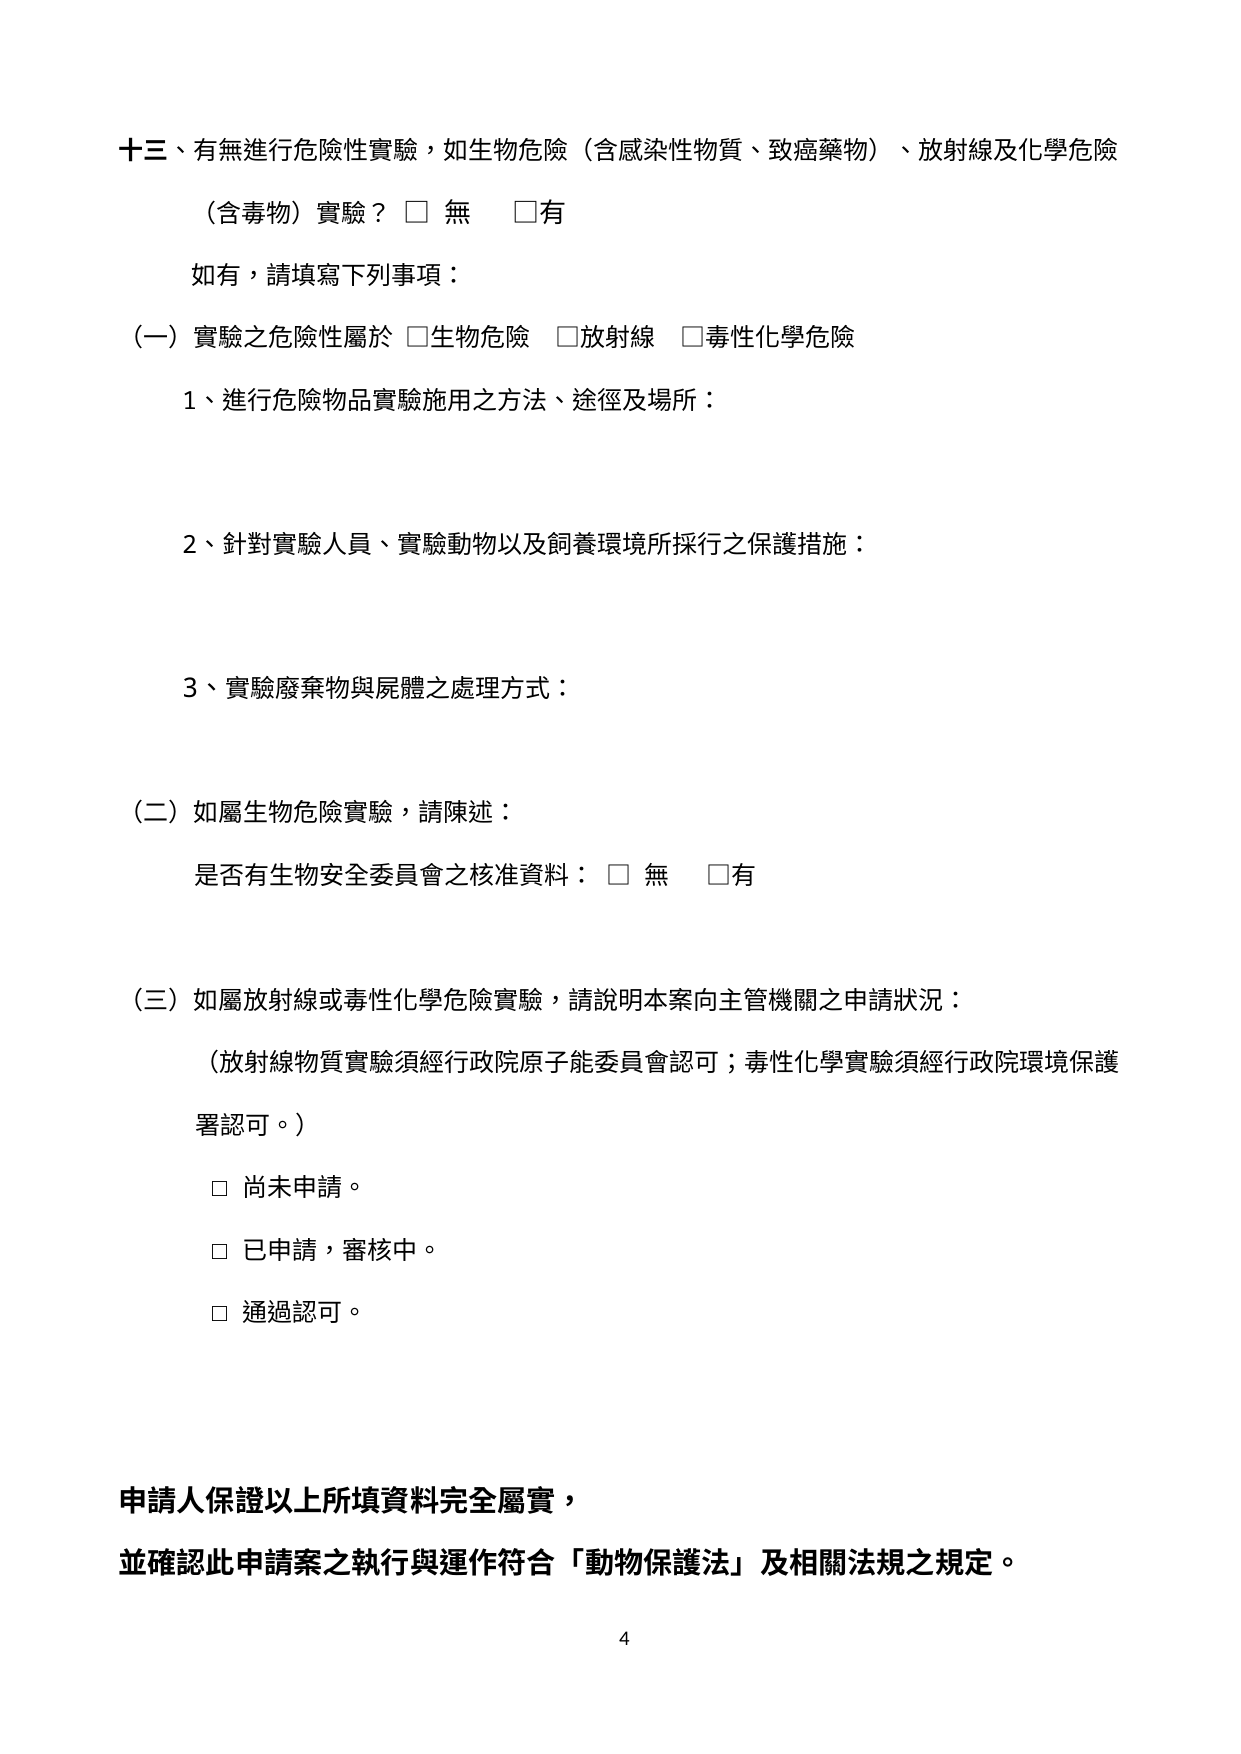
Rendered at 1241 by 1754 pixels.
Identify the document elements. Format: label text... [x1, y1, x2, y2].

text 3、實驗廢棄物與屍體之處理方式： [182, 644, 1119, 707]
text （一）實驗之危險性屬於 □生物危險 □放射線 □毒性化學危險 [118, 294, 1122, 357]
text （二）如屬生物危險實驗，請陳述： [118, 769, 1122, 832]
text 如有，請填寫下列事項： [191, 232, 1119, 294]
text □ 尚未申請。 [212, 1144, 1119, 1207]
text □ 已申請，審核中。 [212, 1207, 1119, 1269]
text 並確認此申請案之執行與運作符合「動物保護法」及相關法規之規定。 [118, 1519, 1122, 1582]
text （放射線物質實驗須經行政院原子能委員會認可；毒性化學實驗須經行政院環境保護署認可。） [194, 1019, 1119, 1144]
text □ 通過認可。 [212, 1269, 1119, 1332]
text 申請人保證以上所填資料完全屬實， [118, 1457, 1122, 1519]
text 2、針對實驗人員、實驗動物以及飼養環境所採行之保護措施： [182, 501, 1119, 563]
text （三）如屬放射線或毒性化學危險實驗，請說明本案向主管機關之申請狀況： [118, 957, 1122, 1019]
text 是否有生物安全委員會之核准資料： □ 無 □有 [194, 832, 1119, 894]
text 十三、有無進行危險性實驗，如生物危險（含感染性物質、致癌藥物）、放射線及化學危險（含毒物）實驗？ □ 無 □有 [118, 107, 1122, 232]
text 1、進行危險物品實驗施用之方法、途徑及場所： [182, 357, 1119, 419]
